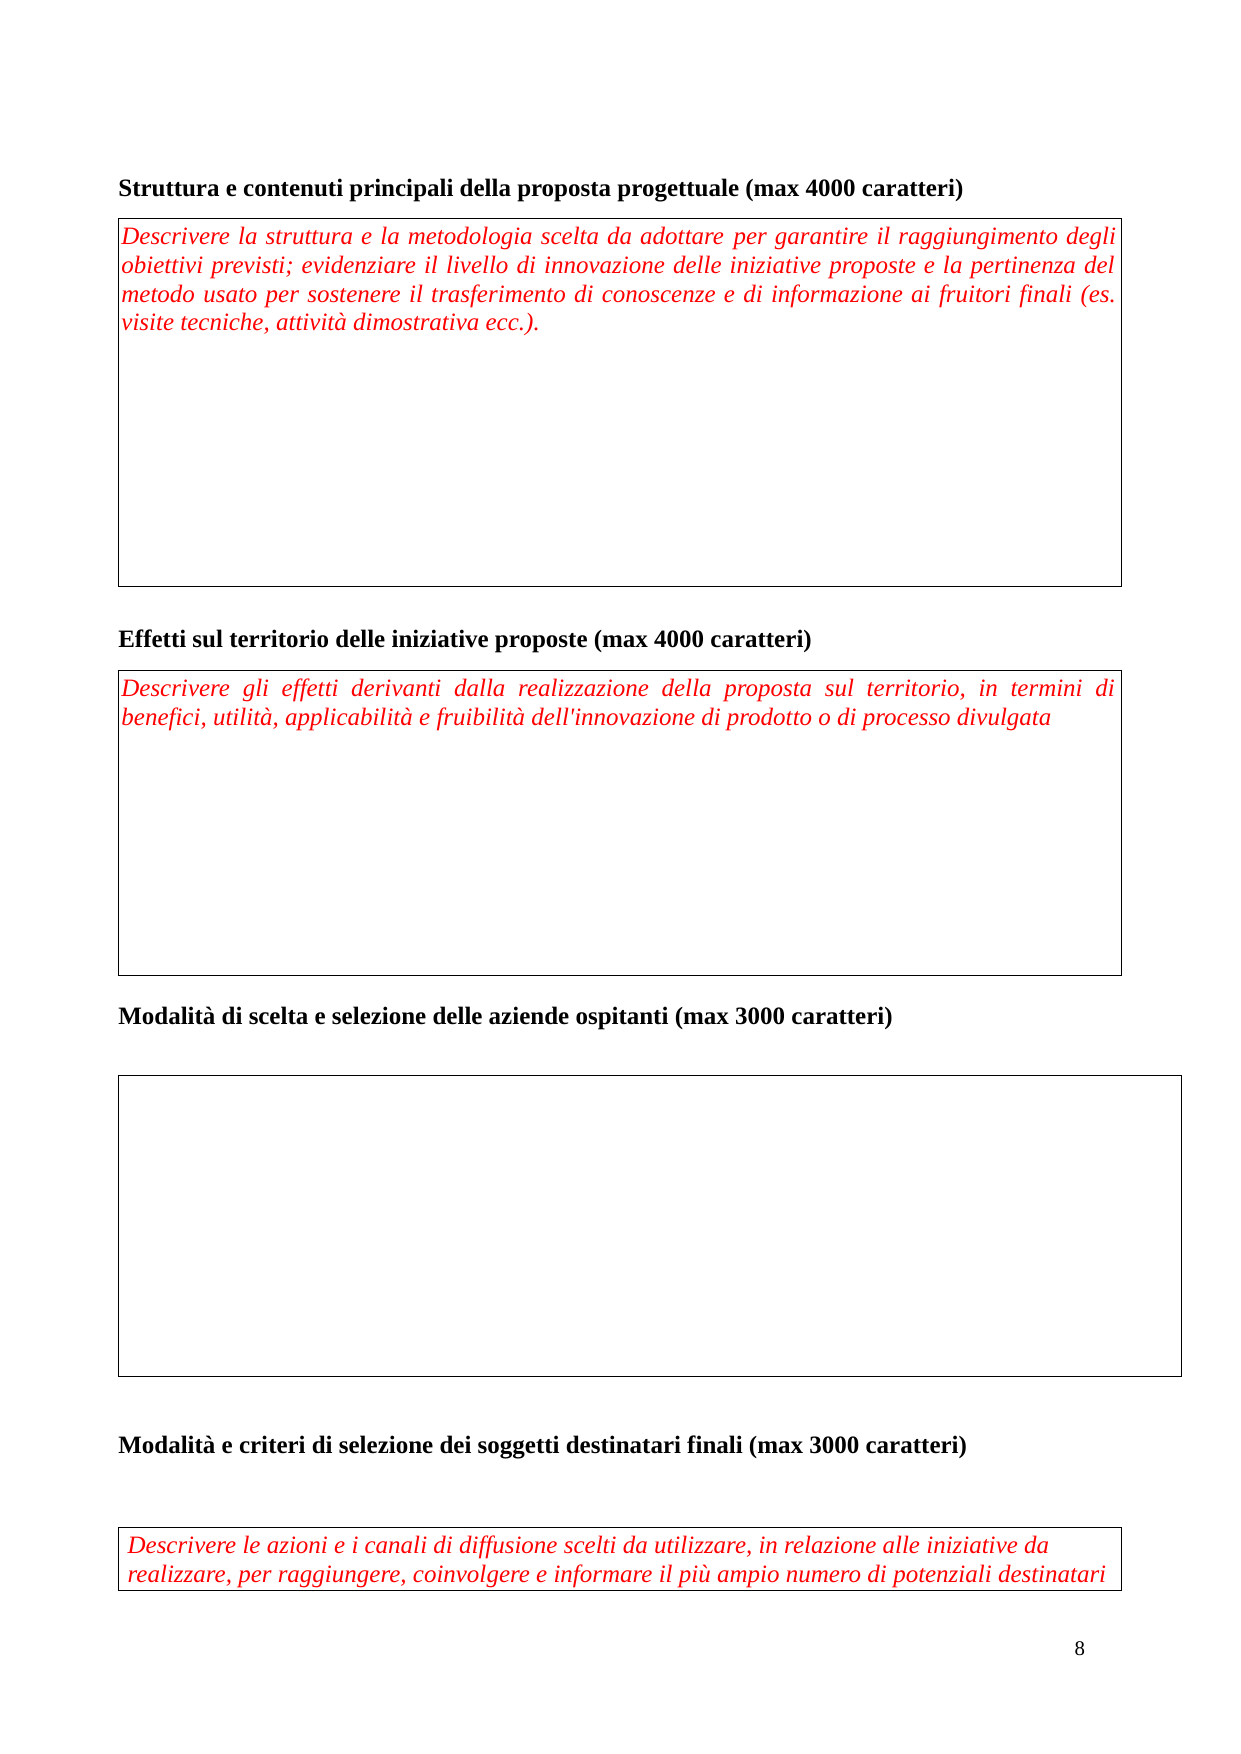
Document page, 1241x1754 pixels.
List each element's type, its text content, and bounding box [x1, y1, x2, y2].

text Descrivere le azioni e i canali di diffusione scelti da utilizzare, in relazione alle iniziative da realizzare, per raggiungere, coinvolgere e informare il più ampio numero di potenziali destinatari [119, 1528, 1121, 1590]
subtitle Effetti sul territorio delle iniziative proposte (max 4000 caratteri) [118, 624, 1122, 653]
text Descrivere la struttura e la metodologia scelta da adottare per garantire il raggiungimento degli obiettivi previsti; evidenziare il livello di innovazione delle iniziative proposte e la pertinenza del metodo usato per sostenere il trasferimento di conoscenze e di informazione ai fruitori finali (es. visite tecniche, attività dimostrativa ecc.). [119, 219, 1121, 336]
table_header [119, 1076, 1181, 1376]
subtitle Modalità di scelta e selezione delle aziende ospitanti (max 3000 caratteri) [118, 1001, 1122, 1030]
subtitle Struttura e contenuti principali della proposta progettuale (max 4000 caratteri) [118, 173, 1122, 201]
subtitle Modalità e criteri di selezione dei soggetti destinatari finali (max 3000 caratteri) [118, 1430, 1122, 1459]
text Descrivere gli effetti derivanti dalla realizzazione della proposta sul territorio, in termini di benefici, utilità, applicabilità e fruibilità dell'innovazione di prodotto o di processo divulgata [119, 671, 1121, 730]
